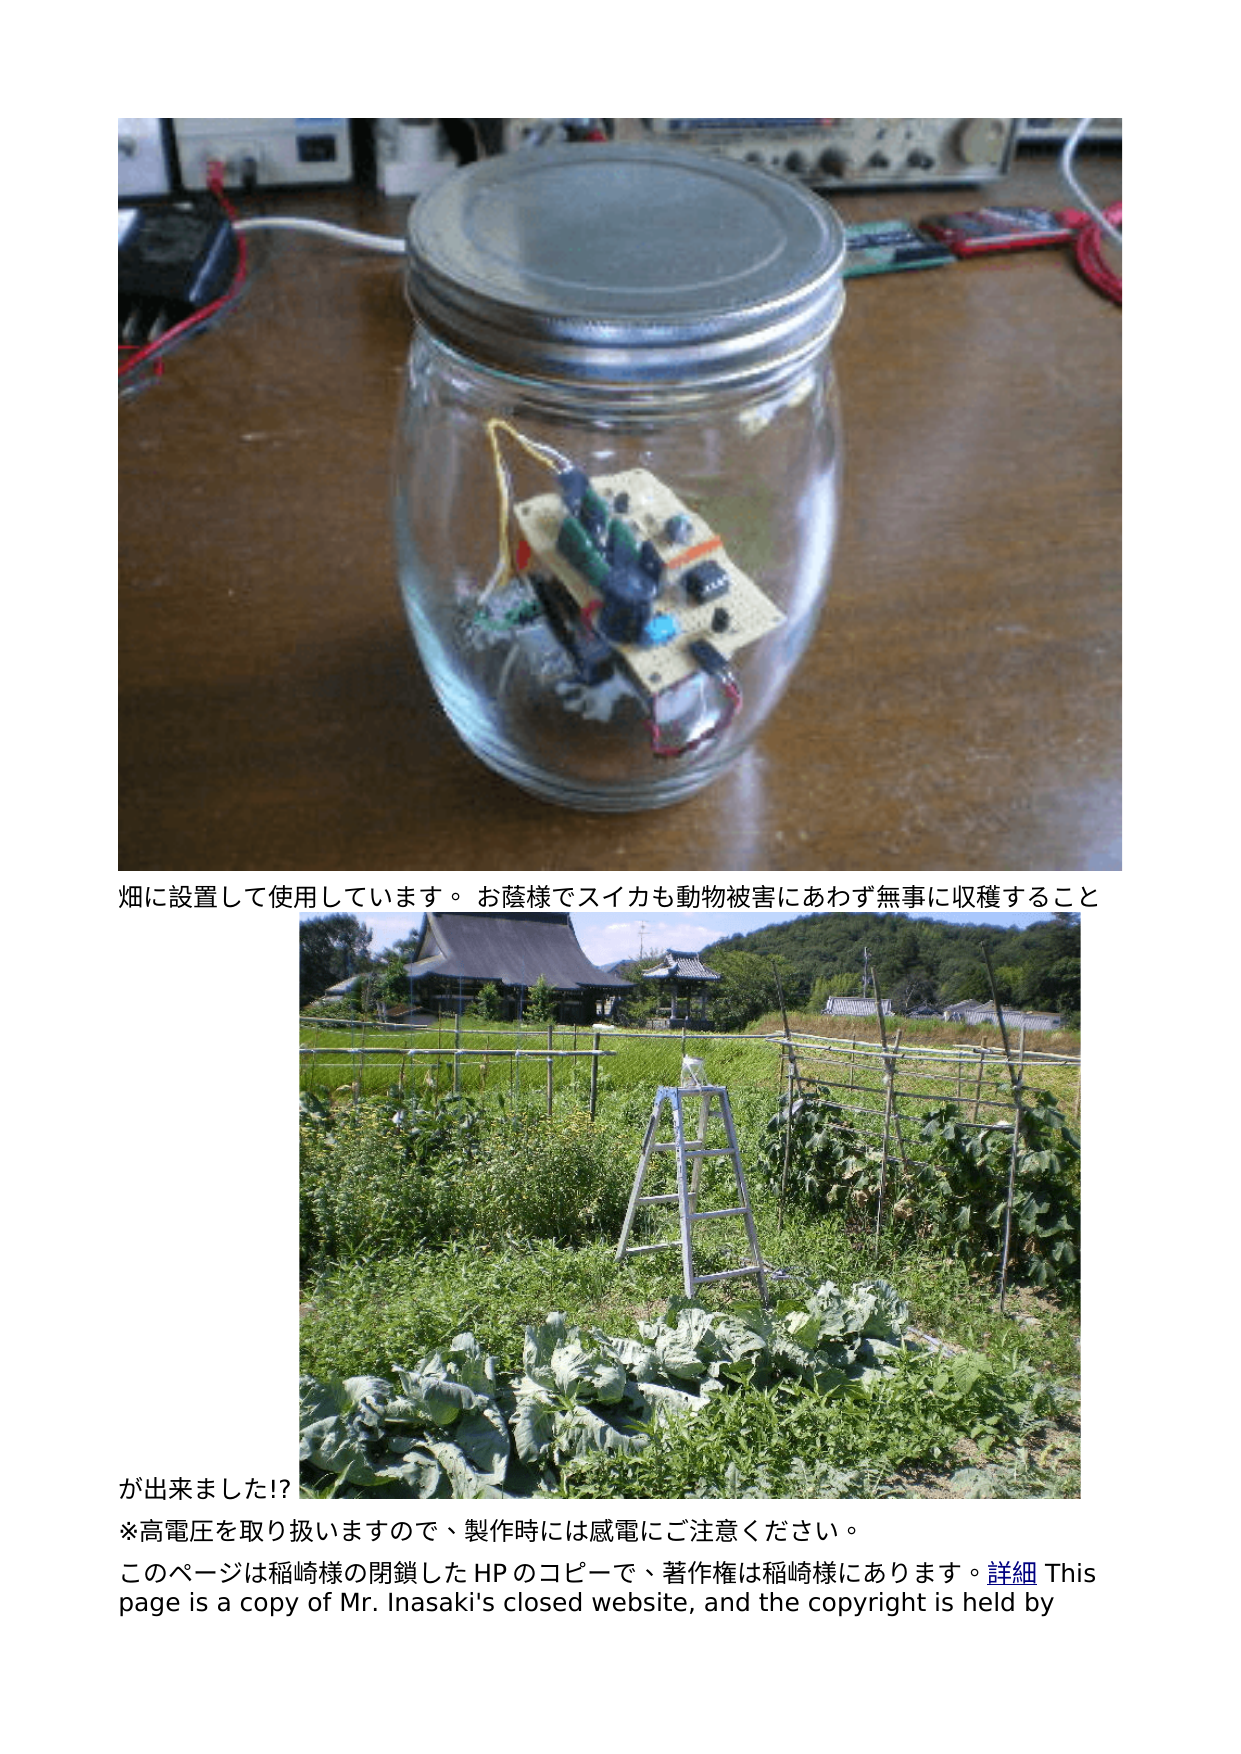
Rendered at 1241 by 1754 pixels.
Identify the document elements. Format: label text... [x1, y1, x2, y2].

picture [118, 118, 1123, 871]
picture [299, 912, 1081, 1499]
text 畑に設置して使用しています。 お蔭様でスイカも動物被害にあわず無事に収穫することが出来ました!? [118, 883, 1122, 1504]
text このページは稲崎様の閉鎖したHPのコピーで、著作権は稲崎様にあります。詳細 This page is a copy of Mr. Inasaki's closed website, and the copyright is held by [118, 1559, 1122, 1617]
text ※高電圧を取り扱いますので、製作時には感電にご注意ください。 [118, 1517, 1122, 1546]
